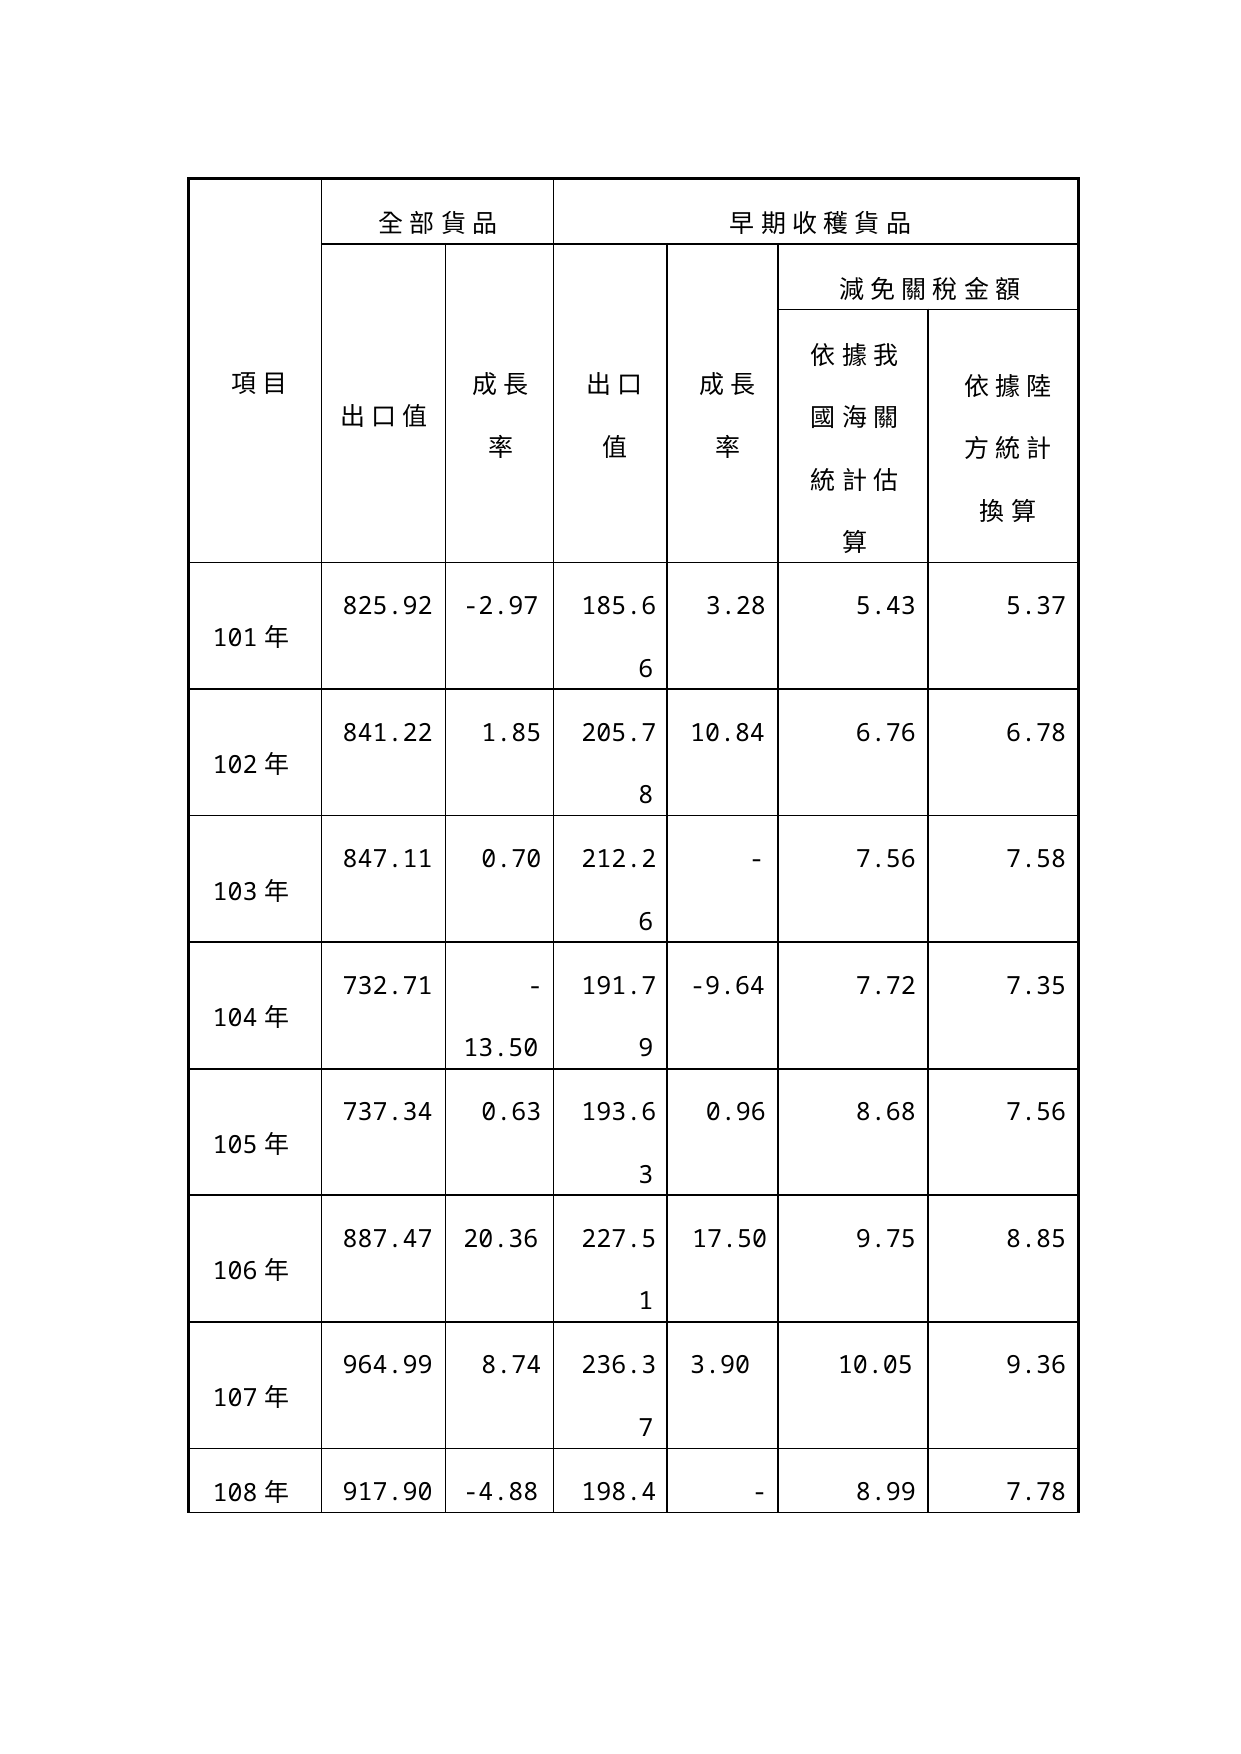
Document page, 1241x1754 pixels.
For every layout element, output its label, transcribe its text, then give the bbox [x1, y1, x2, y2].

table_cell -13.50 [446, 943, 553, 1068]
table_cell 依據我國海關統計估算 [779, 310, 927, 562]
table_cell 732.71 [322, 943, 445, 1068]
table_cell 7.72 [779, 943, 927, 1068]
table_cell 191.79 [554, 943, 666, 1068]
table_cell 17.50 [668, 1196, 777, 1321]
table_cell 8.85 [929, 1196, 1077, 1321]
table_cell 8.74 [446, 1323, 553, 1447]
table_cell 101年 [190, 563, 321, 688]
table_cell -2.97 [446, 563, 553, 688]
table_cell 212.26 [554, 816, 666, 941]
table_cell 6.78 [929, 690, 1077, 815]
table_cell 成長率 [446, 245, 553, 562]
table_cell 107年 [190, 1323, 321, 1447]
table_cell 106年 [190, 1196, 321, 1321]
table_cell 10.84 [668, 690, 777, 815]
table_cell 825.92 [322, 563, 445, 688]
table_cell 7.56 [929, 1070, 1077, 1194]
table_cell 10.05 [779, 1323, 927, 1447]
table_cell 185.66 [554, 563, 666, 688]
table_cell 887.47 [322, 1196, 445, 1321]
table_cell 減免關稅金額 [779, 245, 1077, 308]
table_cell -9.64 [668, 943, 777, 1068]
table_cell 8.99 [779, 1449, 927, 1512]
table_cell 236.37 [554, 1323, 666, 1447]
table_cell 105年 [190, 1070, 321, 1194]
table_cell 193.63 [554, 1070, 666, 1194]
table_cell - [668, 816, 777, 941]
table_cell 205.78 [554, 690, 666, 815]
table_cell 成長率 [668, 245, 777, 562]
table_cell 出口值 [554, 245, 666, 562]
table_cell 7.58 [929, 816, 1077, 941]
table_cell 227.51 [554, 1196, 666, 1321]
table_cell 5.37 [929, 563, 1077, 688]
table_cell 917.90 [322, 1449, 445, 1512]
table_cell 5.43 [779, 563, 927, 688]
table_cell 198.4 [554, 1449, 666, 1512]
table_cell 104年 [190, 943, 321, 1068]
table_cell 102年 [190, 690, 321, 815]
table_cell 7.78 [929, 1449, 1077, 1512]
table_header 項目 [190, 180, 321, 562]
table_cell 0.63 [446, 1070, 553, 1194]
table_cell [668, 1449, 777, 1512]
table_cell 9.75 [779, 1196, 927, 1321]
table_cell 依據陸方統計換算 [929, 310, 1077, 562]
table_cell 7.56 [779, 816, 927, 941]
table_cell 出口值 [322, 245, 445, 562]
table_cell 108年 [190, 1449, 321, 1512]
table_cell 964.99 [322, 1323, 445, 1447]
table_cell 103年 [190, 816, 321, 941]
table_cell 3.90 [668, 1323, 777, 1447]
table_cell 841.22 [322, 690, 445, 815]
table_cell 7.35 [929, 943, 1077, 1068]
table_cell 1.85 [446, 690, 553, 815]
table_cell 0.70 [446, 816, 553, 941]
table_cell 9.36 [929, 1323, 1077, 1447]
table_cell 847.11 [322, 816, 445, 941]
table_cell 8.68 [779, 1070, 927, 1194]
table_cell 20.36 [446, 1196, 553, 1321]
table_cell 737.34 [322, 1070, 445, 1194]
table_cell 0.96 [668, 1070, 777, 1194]
table_cell -4.88 [446, 1449, 553, 1512]
table_header 早期收穫貨品 [554, 180, 1077, 243]
table_header 全部貨品 [322, 180, 553, 243]
table_cell 3.28 [668, 563, 777, 688]
table_cell 6.76 [779, 690, 927, 815]
